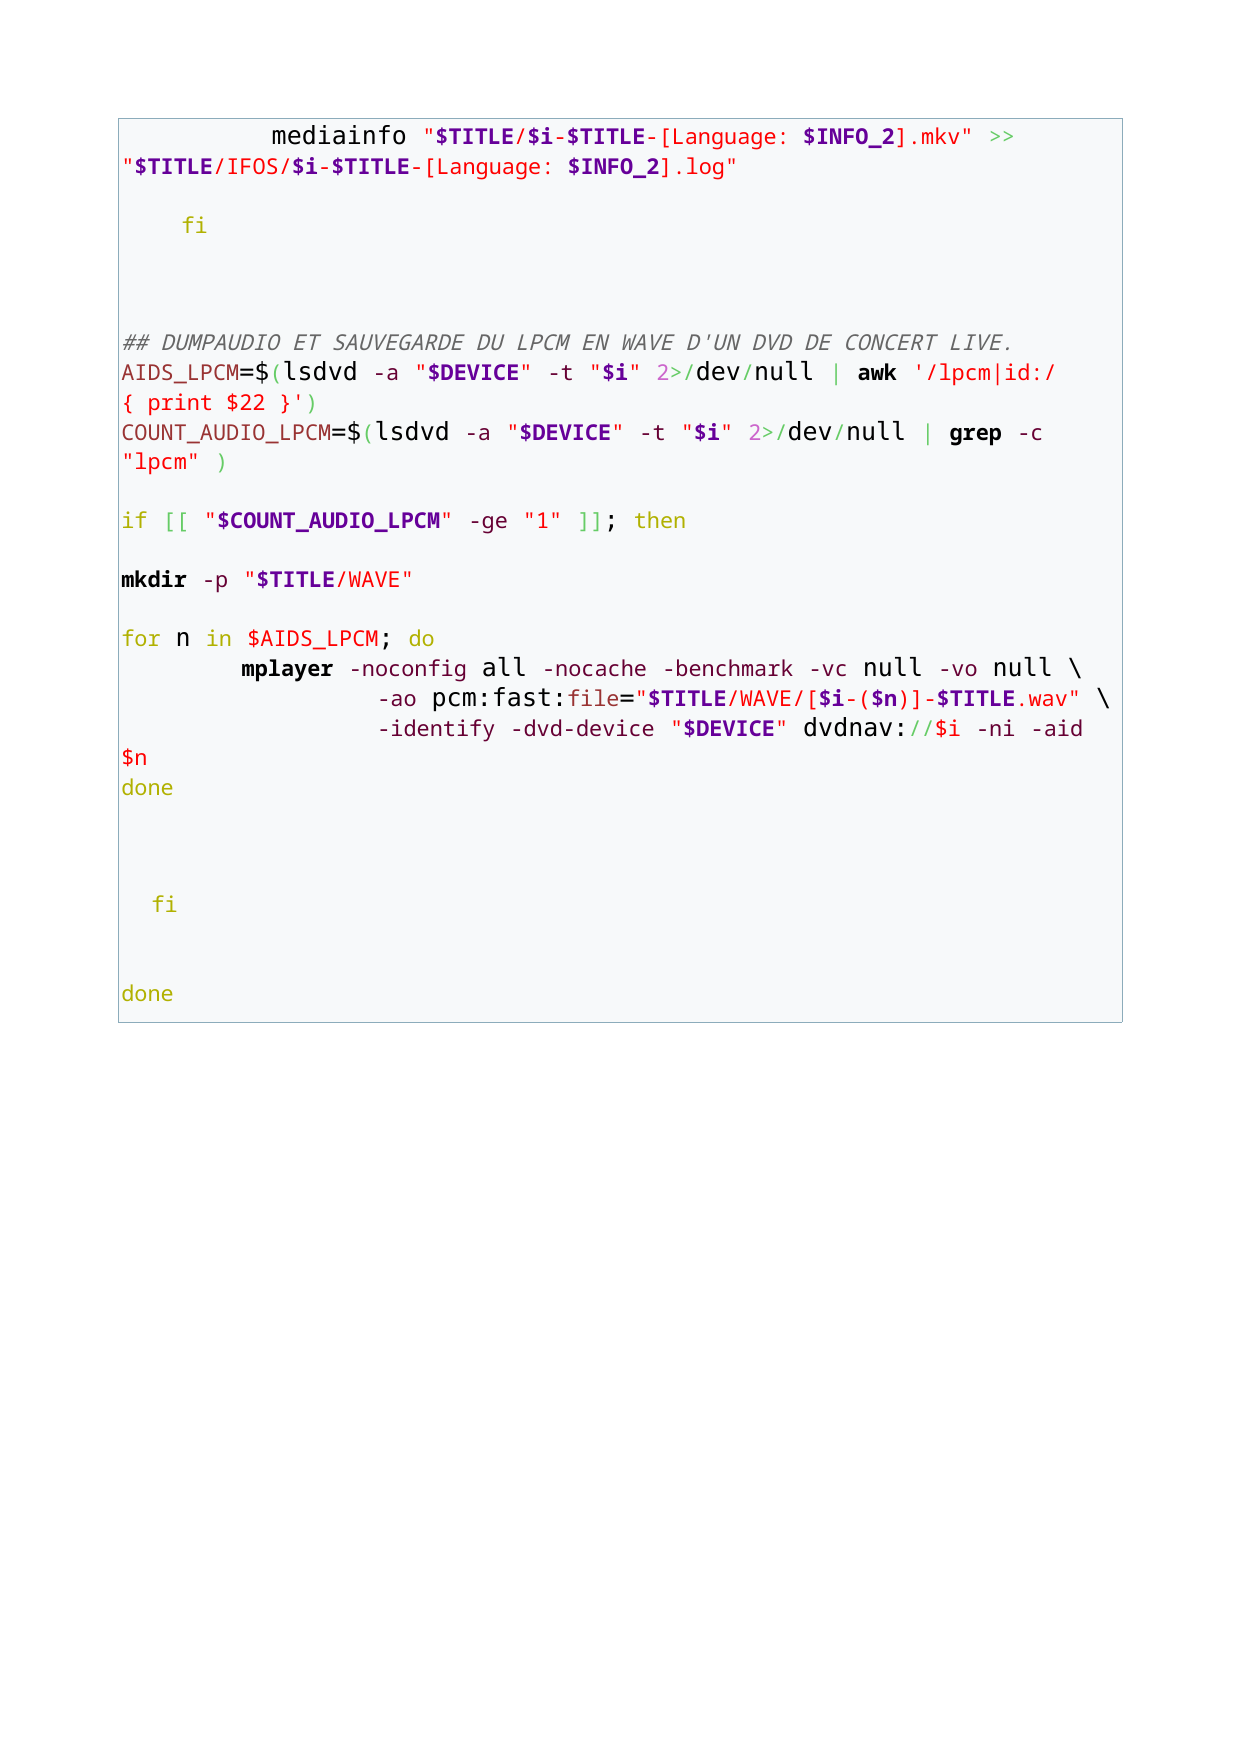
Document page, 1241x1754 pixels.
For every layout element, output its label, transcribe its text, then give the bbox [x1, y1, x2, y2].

table_header mediainfo "$TITLE/$i-$TITLE-[Language: $INFO_2].mkv" >> "$TITLE/IFOS/$i-$TITLE-[Language: $INFO_2].log" fi ## DUMPAUDIO ET SAUVEGARDE DU LPCM EN WAVE D'UN DVD DE CONCERT LIVE. AIDS_LPCM=$(lsdvd -a "$DEVICE" -t "$i" 2>/dev/null | awk '/lpcm|id:/ { print $22 }') COUNT_AUDIO_LPCM=$(lsdvd -a "$DEVICE" -t "$i" 2>/dev/null | grep -c "lpcm" ) if [[ "$COUNT_AUDIO_LPCM" -ge "1" ]]; then mkdir -p "$TITLE/WAVE" for n in $AIDS_LPCM; do mplayer -noconfig all -nocache -benchmark -vc null -vo null \ -ao pcm:fast:file="$TITLE/WAVE/[$i-($n)]-$TITLE.wav" \ -identify -dvd-device "$DEVICE" dvdnav://$i -ni -aid $n done fi done [119, 119, 1122, 1022]
